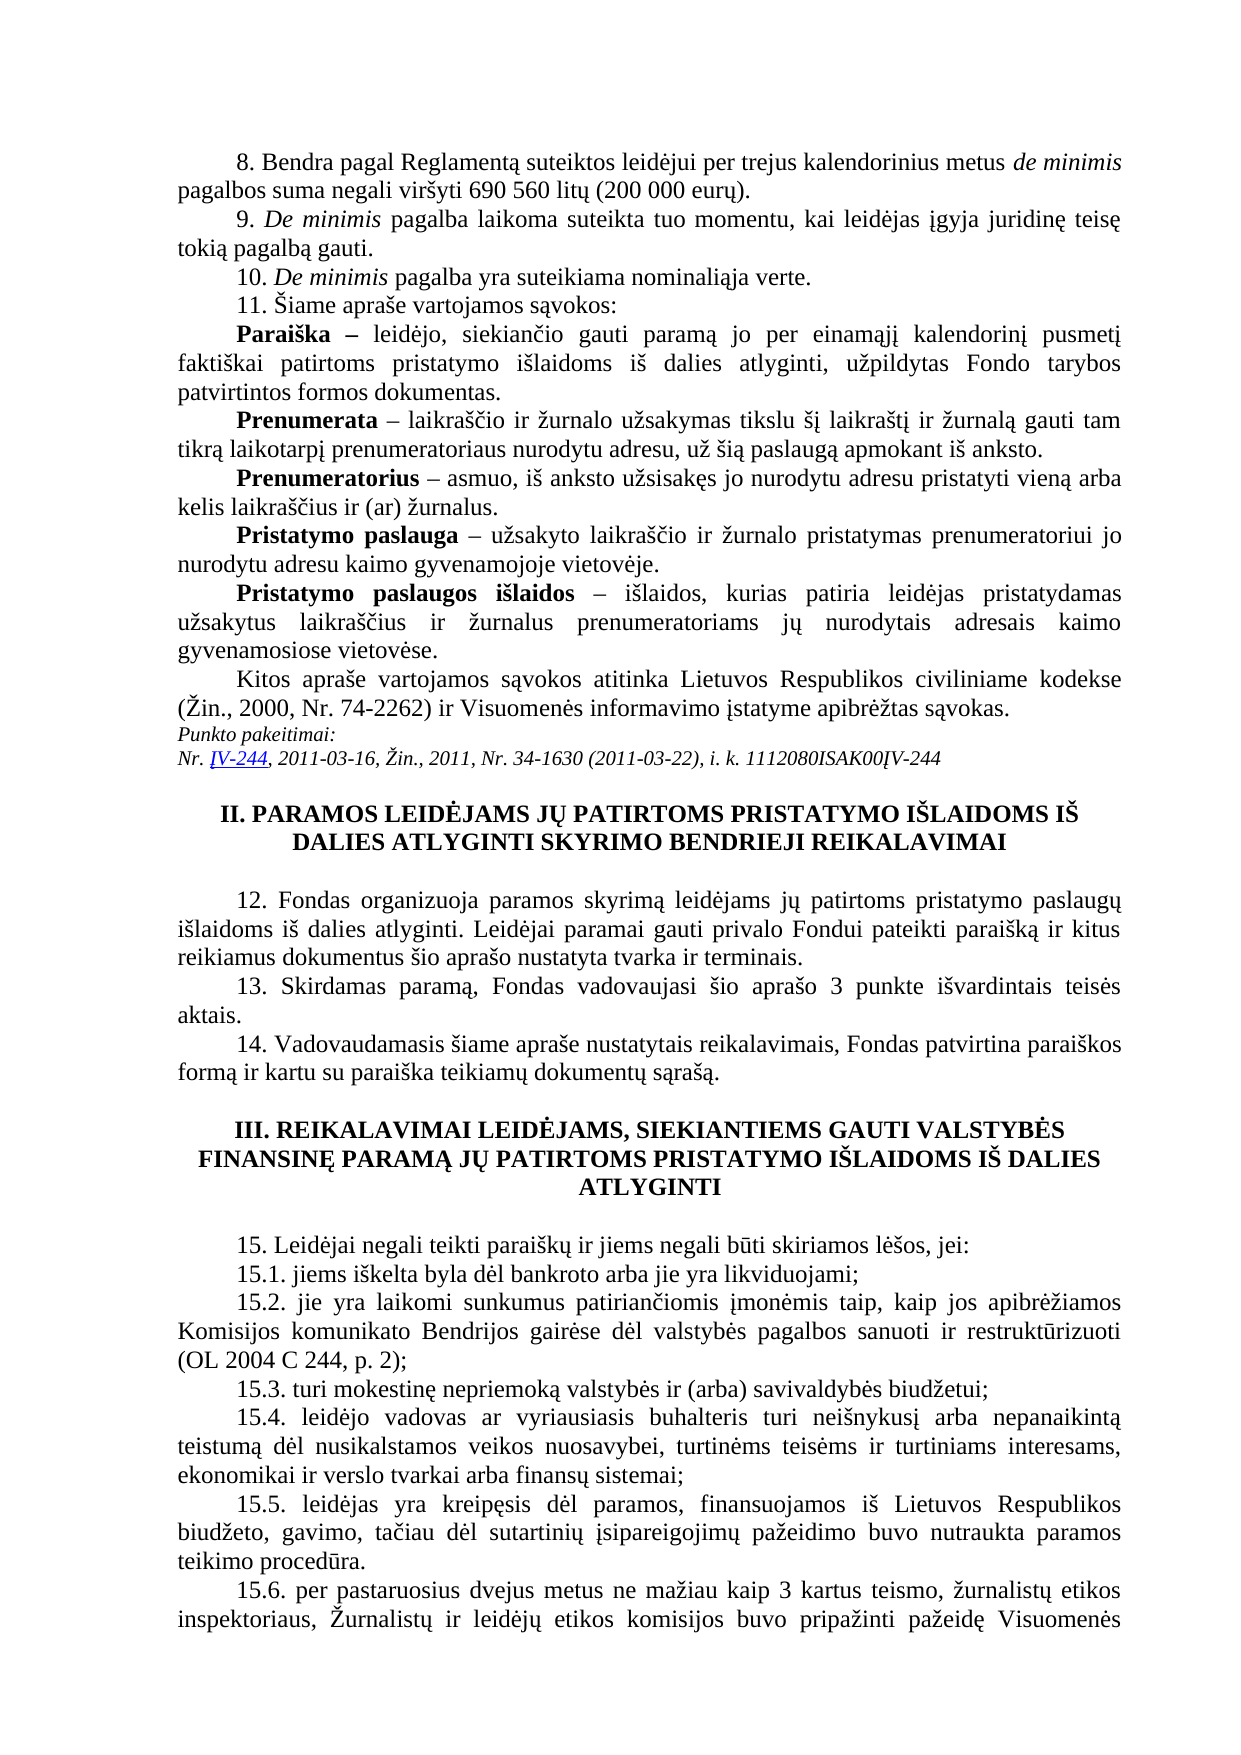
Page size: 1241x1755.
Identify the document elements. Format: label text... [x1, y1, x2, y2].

text Punkto pakeitimai: [177, 722, 1122, 746]
text Prenumeratorius – asmuo, iš anksto užsisakęs jo nurodytu adresu pristatyti vieną arba kelis laikraščius ir (ar) žurnalus. [177, 463, 1122, 521]
text Kitos apraše vartojamos sąvokos atitinka Lietuvos Respublikos civiliniame kodekse (Žin., 2000, Nr. 74-2262) ir Visuomenės informavimo įstatyme apibrėžtas sąvokas. [177, 664, 1122, 722]
text 8. Bendra pagal Reglamentą suteiktos leidėjui per trejus kalendorinius metus de minimis pagalbos suma negali viršyti 690 560 litų (200 000 eurų). [177, 147, 1122, 204]
text II. PARAMOS LEIDĖJAMS JŲ PATIRTOMS PRISTATYMO IŠLAIDOMS IŠ DALIES ATLYGINTI SKYRIMO BENDRIEJI REIKALAVIMAI [177, 799, 1122, 856]
text 15. Leidėjai negali teikti paraiškų ir jiems negali būti skiriamos lėšos, jei: [177, 1230, 1122, 1259]
text 10. De minimis pagalba yra suteikiama nominaliąja verte. [177, 262, 1122, 291]
text 15.5. leidėjas yra kreipęsis dėl paramos, finansuojamos iš Lietuvos Respublikos biudžeto, gavimo, tačiau dėl sutartinių įsipareigojimų pažeidimo buvo nutraukta paramos teikimo procedūra. [177, 1489, 1122, 1575]
text Nr. ĮV-244, 2011-03-16, Žin., 2011, Nr. 34-1630 (2011-03-22), i. k. 1112080ISAK00ĮV-244 [177, 746, 1122, 770]
text Pristatymo paslauga – užsakyto laikraščio ir žurnalo pristatymas prenumeratoriui jo nurodytu adresu kaimo gyvenamojoje vietovėje. [177, 521, 1122, 578]
text Prenumerata – laikraščio ir žurnalo užsakymas tikslu šį laikraštį ir žurnalą gauti tam tikrą laikotarpį prenumeratoriaus nurodytu adresu, už šią paslaugą apmokant iš anksto. [177, 406, 1122, 463]
text 15.3. turi mokestinę nepriemoką valstybės ir (arba) savivaldybės biudžetui; [177, 1374, 1122, 1402]
text Pristatymo paslaugos išlaidos – išlaidos, kurias patiria leidėjas pristatydamas užsakytus laikraščius ir žurnalus prenumeratoriams jų nurodytais adresais kaimo gyvenamosiose vietovėse. [177, 578, 1122, 664]
text 11. Šiame apraše vartojamos sąvokos: [177, 291, 1122, 319]
text 14. Vadovaudamasis šiame apraše nustatytais reikalavimais, Fondas patvirtina paraiškos formą ir kartu su paraiška teikiamų dokumentų sąrašą. [177, 1029, 1122, 1086]
text 15.6. per pastaruosius dvejus metus ne mažiau kaip 3 kartus teismo, žurnalistų etikos inspektoriaus, Žurnalistų ir leidėjų etikos komisijos buvo pripažinti pažeidę Visuomenės [177, 1575, 1122, 1632]
text 15.1. jiems iškelta byla dėl bankroto arba jie yra likviduojami; [177, 1259, 1122, 1287]
text Paraiška – leidėjo, siekiančio gauti paramą jo per einamąjį kalendorinį pusmetį faktiškai patirtoms pristatymo išlaidoms iš dalies atlyginti, užpildytas Fondo tarybos patvirtintos formos dokumentas. [177, 319, 1122, 406]
text III. REIKALAVIMAI LEIDĖJAMS, SIEKIANTIEMS GAUTI VALSTYBĖS FINANSINĘ PARAMĄ JŲ PATIRTOMS PRISTATYMO IŠLAIDOMS IŠ DALIES ATLYGINTI [177, 1115, 1122, 1201]
text 15.2. jie yra laikomi sunkumus patiriančiomis įmonėmis taip, kaip jos apibrėžiamos Komisijos komunikato Bendrijos gairėse dėl valstybės pagalbos sanuoti ir restruktūrizuoti (OL 2004 C 244, p. 2); [177, 1287, 1122, 1374]
text 12. Fondas organizuoja paramos skyrimą leidėjams jų patirtoms pristatymo paslaugų išlaidoms iš dalies atlyginti. Leidėjai paramai gauti privalo Fondui pateikti paraišką ir kitus reikiamus dokumentus šio aprašo nustatyta tvarka ir terminais. [177, 885, 1122, 971]
text 15.4. leidėjo vadovas ar vyriausiasis buhalteris turi neišnykusį arba nepanaikintą teistumą dėl nusikalstamos veikos nuosavybei, turtinėms teisėms ir turtiniams interesams, ekonomikai ir verslo tvarkai arba finansų sistemai; [177, 1402, 1122, 1489]
text 13. Skirdamas paramą, Fondas vadovaujasi šio aprašo 3 punkte išvardintais teisės aktais. [177, 971, 1122, 1029]
text 9. De minimis pagalba laikoma suteikta tuo momentu, kai leidėjas įgyja juridinę teisę tokią pagalbą gauti. [177, 204, 1122, 262]
